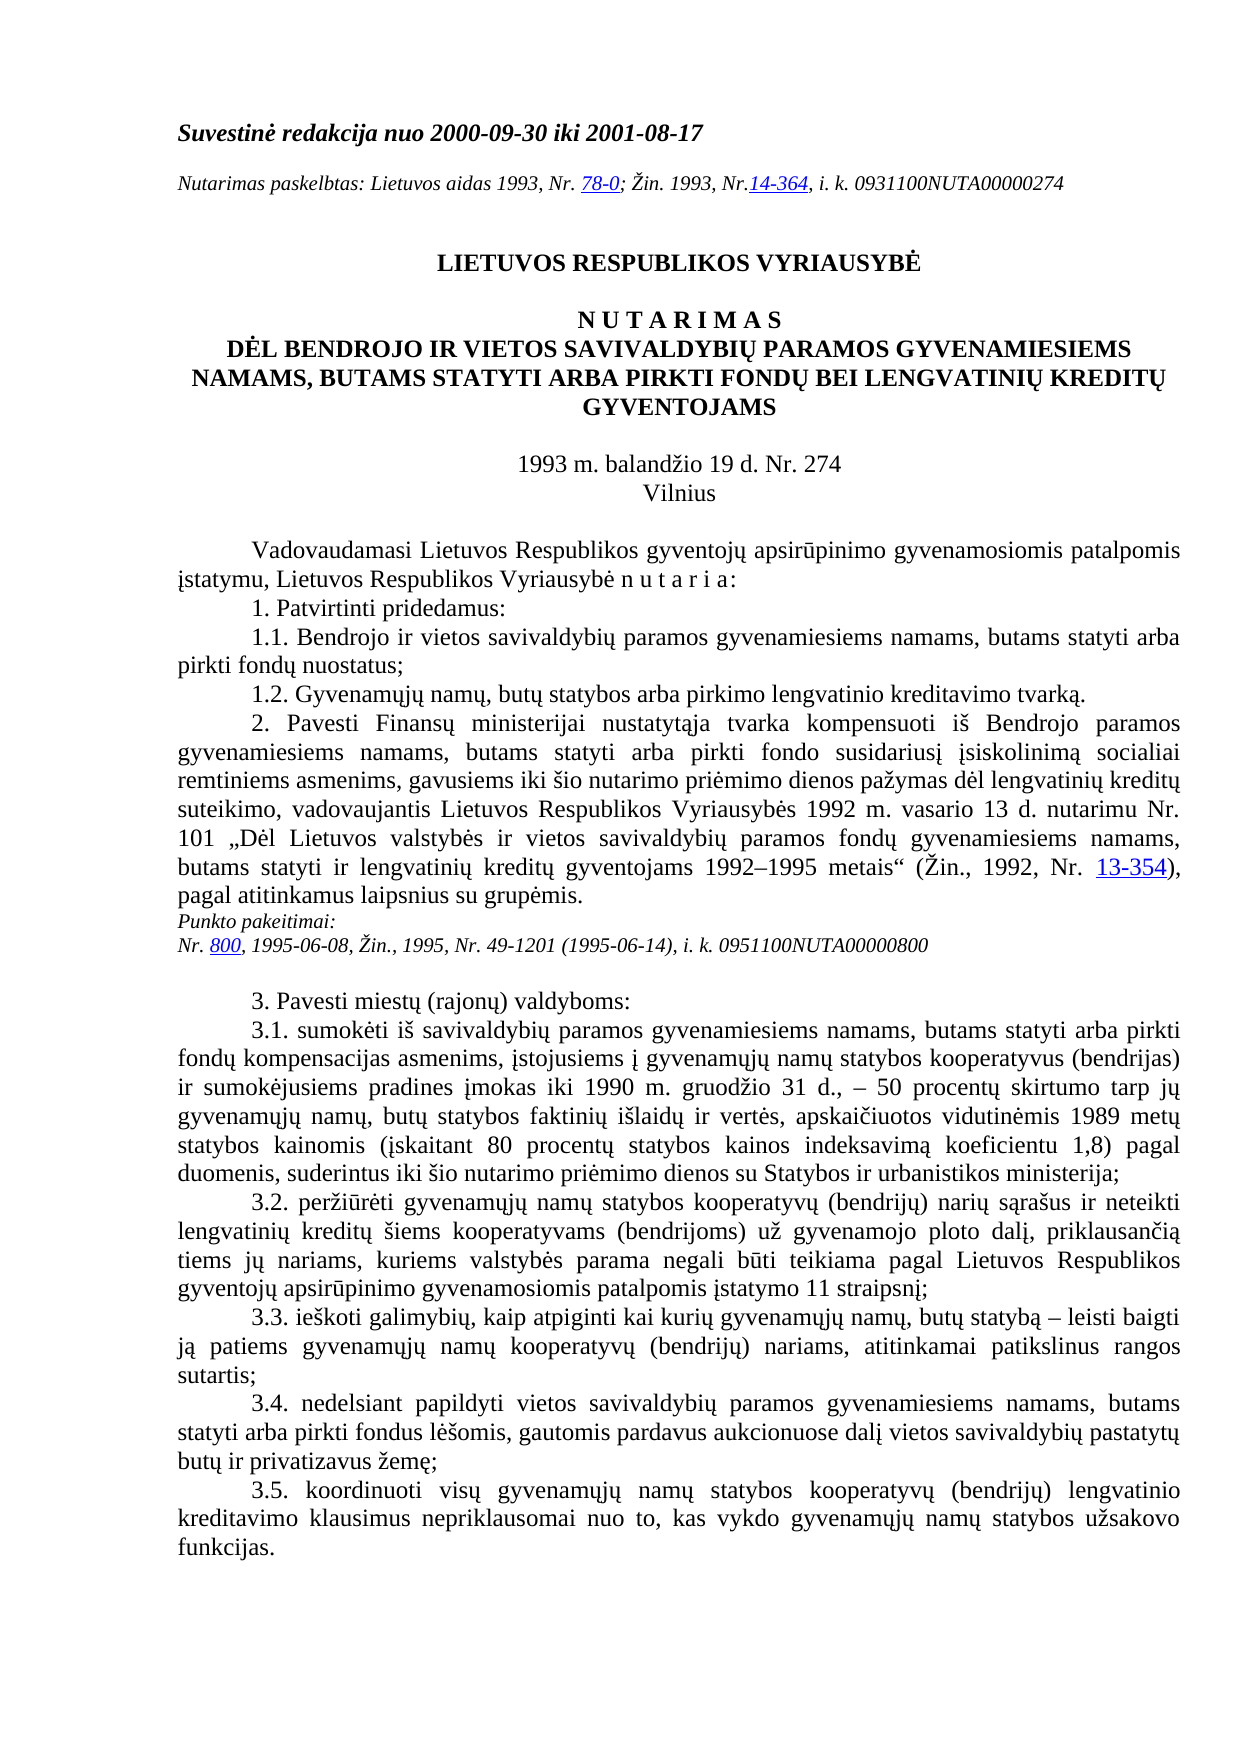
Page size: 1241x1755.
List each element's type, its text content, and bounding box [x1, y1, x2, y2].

text 1. Patvirtinti pridedamus: [177, 593, 1181, 622]
text 3. Pavesti miestų (rajonų) valdyboms: [177, 986, 1181, 1015]
text 1.2. Gyvenamųjų namų, butų statybos arba pirkimo lengvatinio kreditavimo tvarką. [177, 679, 1181, 708]
text 3.2. peržiūrėti gyvenamųjų namų statybos kooperatyvų (bendrijų) narių sąrašus ir neteikti lengvatinių kreditų šiems kooperatyvams (bendrijoms) už gyvenamojo ploto dalį, priklausančią tiems jų nariams, kuriems valstybės parama negali būti teikiama pagal Lietuvos Respublikos gyventojų apsirūpinimo gyvenamosiomis patalpomis įstatymo 11 straipsnį; [177, 1187, 1181, 1302]
text 3.1. sumokėti iš savivaldybių paramos gyvenamiesiems namams, butams statyti arba pirkti fondų kompensacijas asmenims, įstojusiems į gyvenamųjų namų statybos kooperatyvus (bendrijas) ir sumokėjusiems pradines įmokas iki 1990 m. gruodžio 31 d., – 50 procentų skirtumo tarp jų gyvenamųjų namų, butų statybos faktinių išlaidų ir vertės, apskaičiuotos vidutinėmis 1989 metų statybos kainomis (įskaitant 80 procentų statybos kainos indeksavimą koeficientu 1,8) pagal duomenis, suderintus iki šio nutarimo priėmimo dienos su Statybos ir urbanistikos ministerija; [177, 1015, 1181, 1187]
text 3.3. ieškoti galimybių, kaip atpiginti kai kurių gyvenamųjų namų, butų statybą – leisti baigti ją patiems gyvenamųjų namų kooperatyvų (bendrijų) nariams, atitinkamai patikslinus rangos sutartis; [177, 1302, 1181, 1388]
text N U T A R I M A S [177, 305, 1181, 334]
text Vilnius [177, 478, 1181, 507]
text DĖL BENDROJO IR VIETOS SAVIVALDYBIŲ PARAMOS GYVENAMIESIEMS NAMAMS, BUTAMS STATYTI ARBA PIRKTI FONDŲ BEI LENGVATINIŲ KREDITŲ GYVENTOJAMS [177, 334, 1181, 420]
text 3.5. koordinuoti visų gyvenamųjų namų statybos kooperatyvų (bendrijų) lengvatinio kreditavimo klausimus nepriklausomai nuo to, kas vykdo gyvenamųjų namų statybos užsakovo funkcijas. [177, 1475, 1181, 1561]
text LIETUVOS RESPUBLIKOS VYRIAUSYBĖ [177, 248, 1181, 277]
text 2. Pavesti Finansų ministerijai nustatytąja tvarka kompensuoti iš Bendrojo paramos gyvenamiesiems namams, butams statyti arba pirkti fondo susidariusį įsiskolinimą socialiai remtiniems asmenims, gavusiems iki šio nutarimo priėmimo dienos pažymas dėl lengvatinių kreditų suteikimo, vadovaujantis Lietuvos Respublikos Vyriausybės 1992 m. vasario 13 d. nutarimu Nr. 101 „Dėl Lietuvos valstybės ir vietos savivaldybių paramos fondų gyvenamiesiems namams, butams statyti ir lengvatinių kreditų gyventojams 1992–1995 metais“ (Žin., 1992, Nr. 13-354), pagal atitinkamus laipsnius su grupėmis. [177, 708, 1181, 909]
text Nr. 800, 1995-06-08, Žin., 1995, Nr. 49-1201 (1995-06-14), i. k. 0951100NUTA00000800 [177, 933, 1181, 957]
text Punkto pakeitimai: [177, 909, 1181, 933]
text Vadovaudamasi Lietuvos Respublikos gyventojų apsirūpinimo gyvenamosiomis patalpomis įstatymu, Lietuvos Respublikos Vyriausybė nutaria: [177, 535, 1181, 593]
text Nutarimas paskelbtas: Lietuvos aidas 1993, Nr. 78-0; Žin. 1993, Nr.14-364, i. k. 0931100NUTA00000274 [177, 171, 1181, 195]
text Suvestinė redakcija nuo 2000-09-30 iki 2001-08-17 [177, 118, 1181, 147]
text 1.1. Bendrojo ir vietos savivaldybių paramos gyvenamiesiems namams, butams statyti arba pirkti fondų nuostatus; [177, 622, 1181, 679]
text 3.4. nedelsiant papildyti vietos savivaldybių paramos gyvenamiesiems namams, butams statyti arba pirkti fondus lėšomis, gautomis pardavus aukcionuose dalį vietos savivaldybių pastatytų butų ir privatizavus žemę; [177, 1388, 1181, 1475]
text 1993 m. balandžio 19 d. Nr. 274 [177, 449, 1181, 478]
